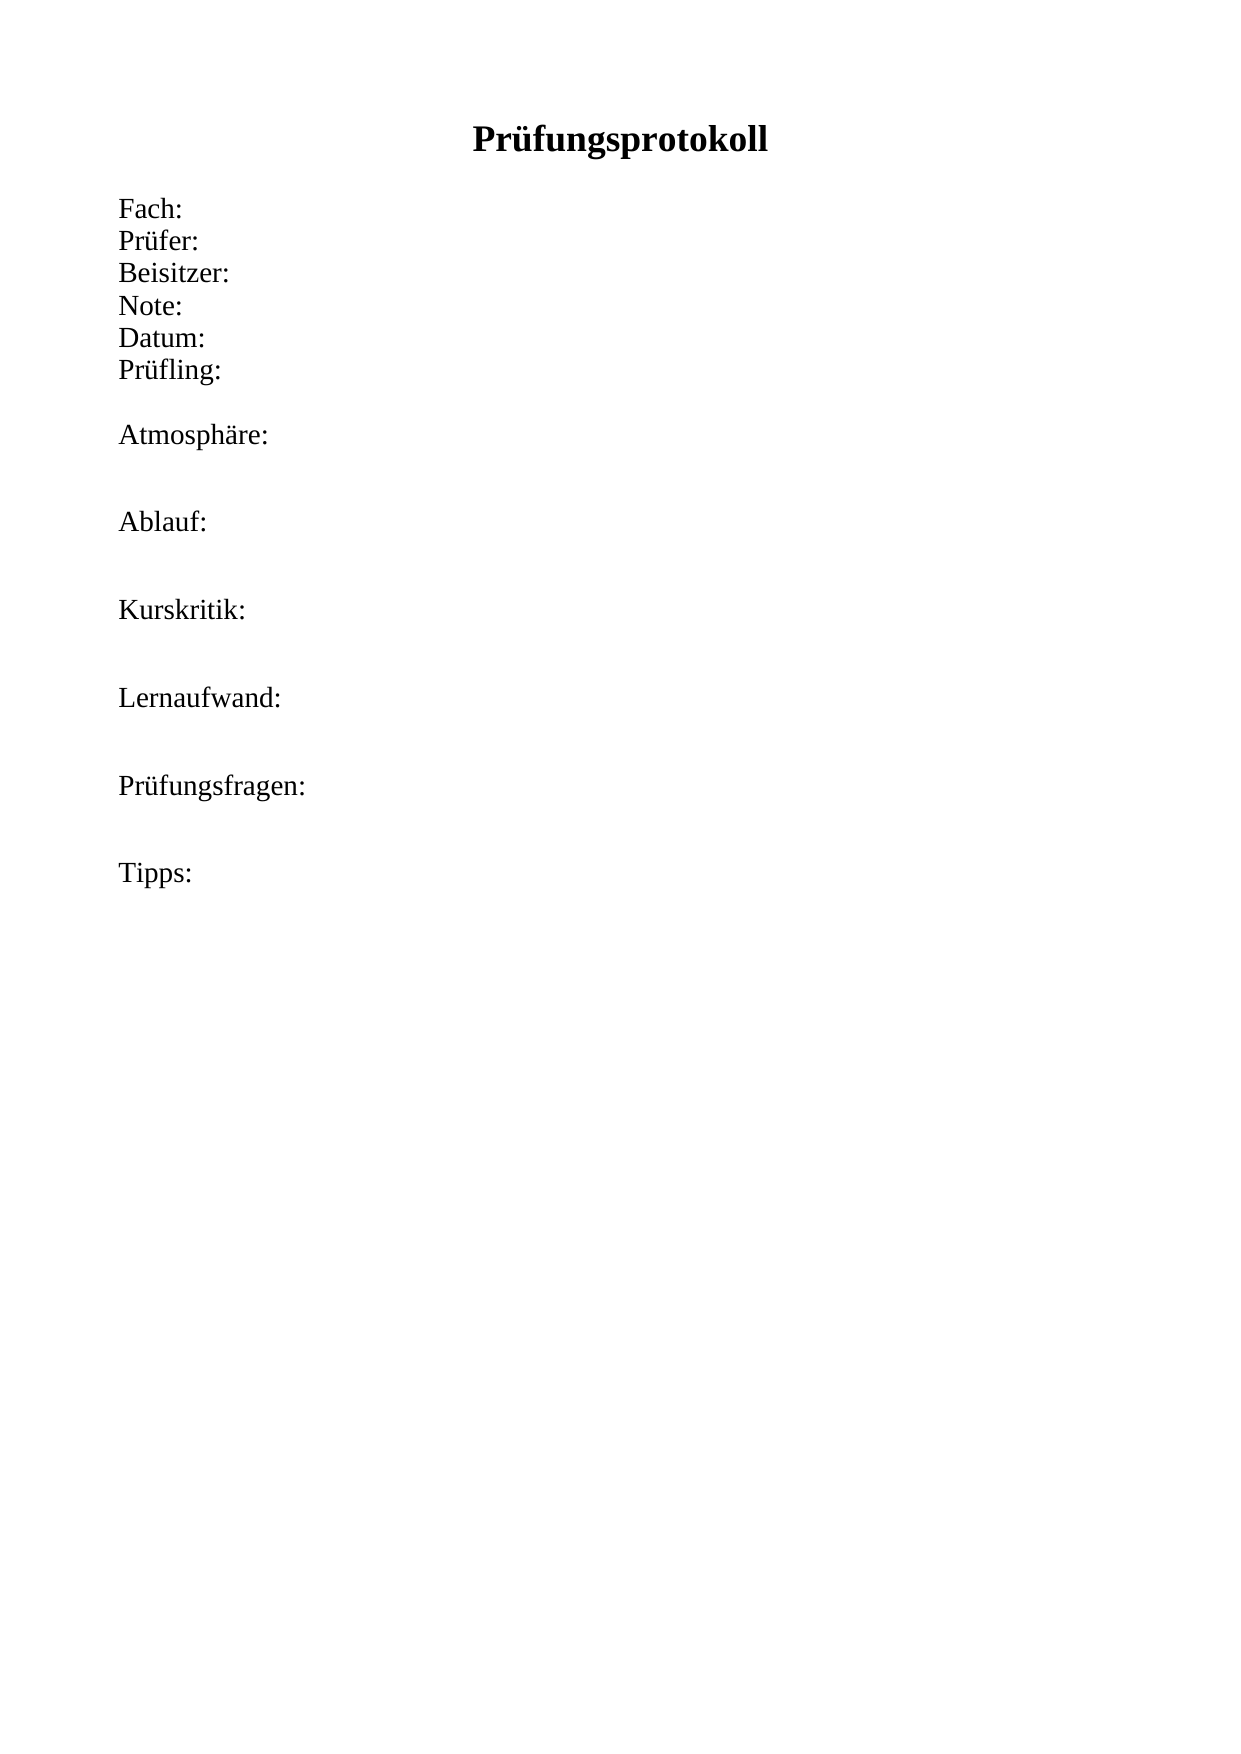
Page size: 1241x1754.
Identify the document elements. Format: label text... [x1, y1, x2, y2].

text Prüfling: [118, 353, 1122, 386]
text Tipps: [118, 857, 1122, 889]
text Prüfungsfragen: [118, 769, 1122, 801]
text Ablauf: [118, 506, 1122, 538]
text Datum: [118, 321, 1122, 353]
text Lernaufwand: [118, 681, 1122, 713]
text Atmosphäre: [118, 418, 1122, 450]
text Note: [118, 289, 1122, 321]
text Prüfungsprotokoll [118, 118, 1122, 160]
text Kurskritik: [118, 593, 1122, 626]
text Prüfer: [118, 224, 1122, 257]
text Beisitzer: [118, 257, 1122, 289]
text Fach: [118, 192, 1122, 224]
